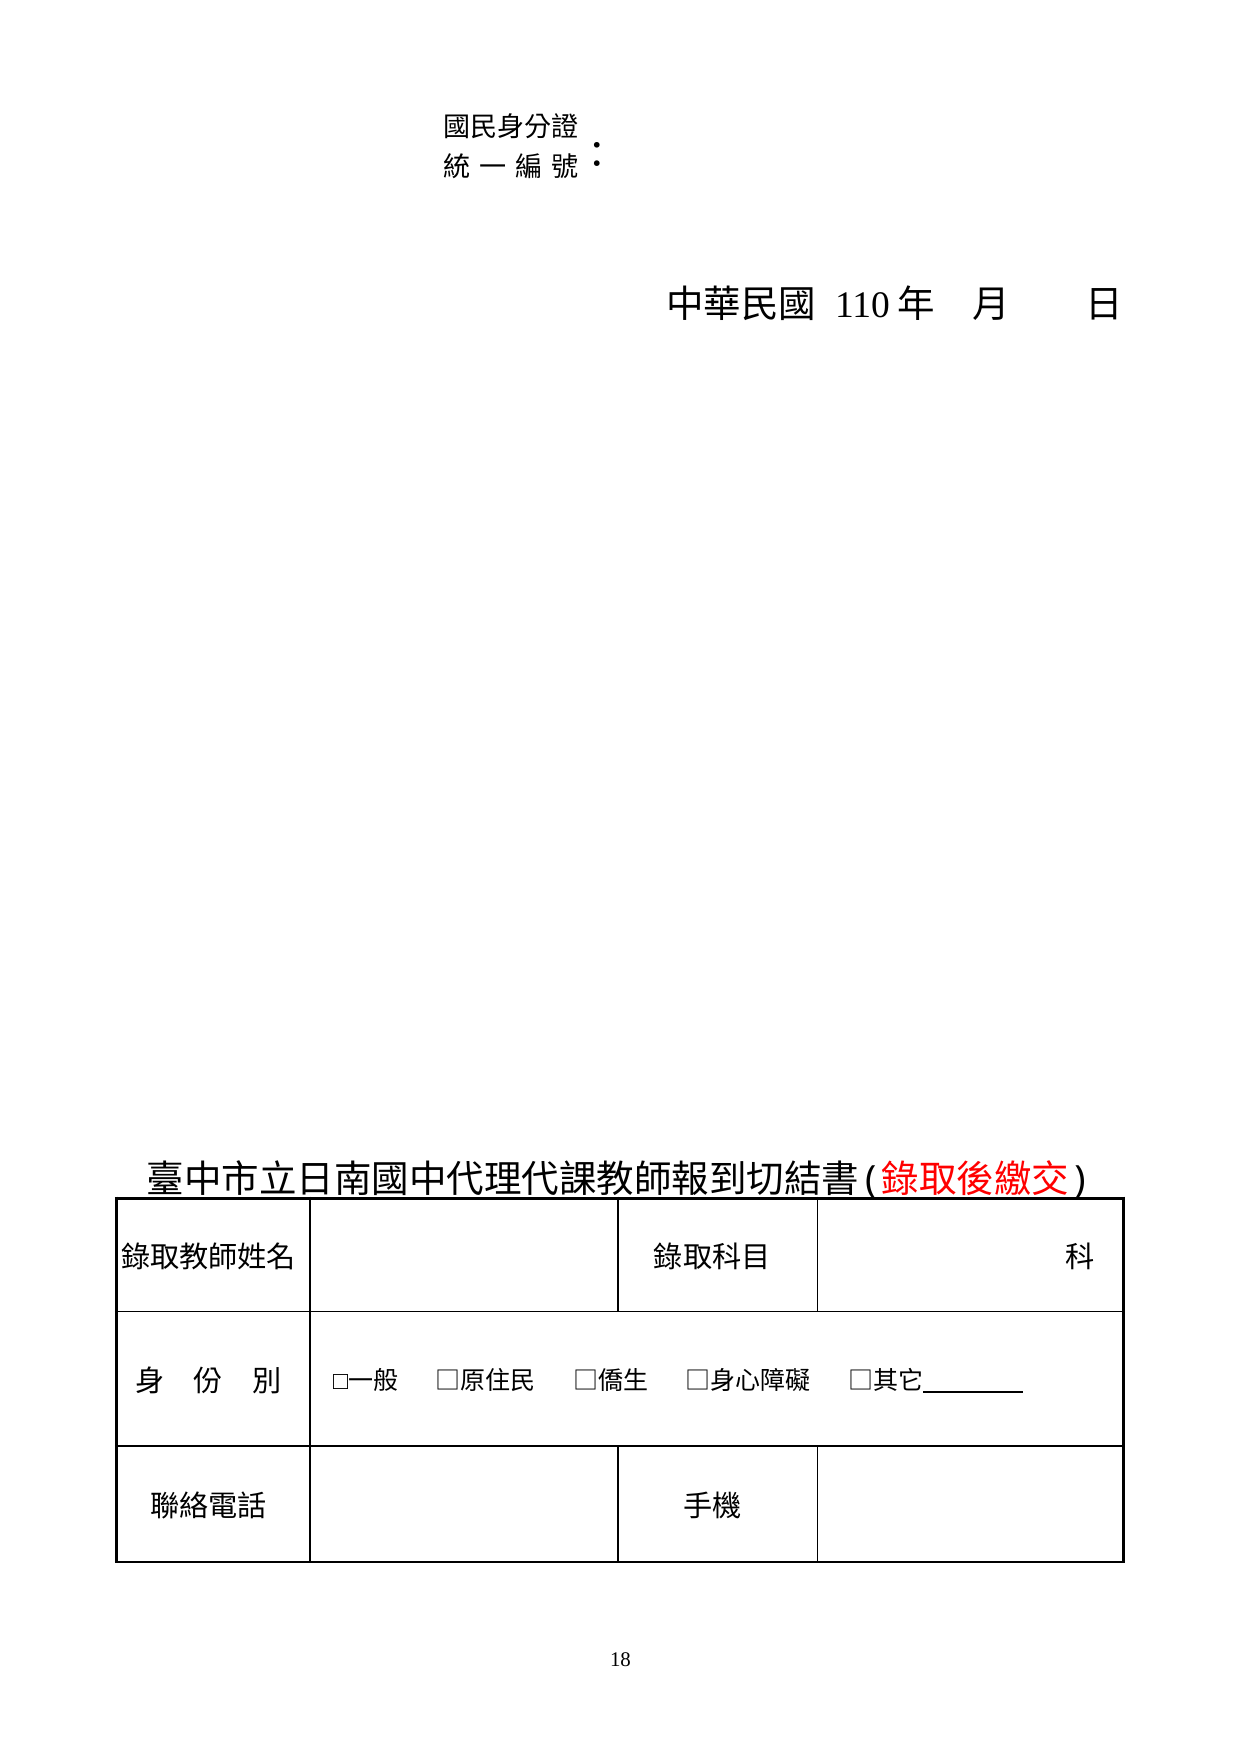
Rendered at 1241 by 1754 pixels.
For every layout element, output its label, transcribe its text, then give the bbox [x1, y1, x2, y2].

table_cell [311, 1447, 617, 1561]
table_header 錄取科目 [619, 1200, 817, 1311]
table_header [311, 1200, 617, 1311]
table_cell 聯絡電話 [118, 1447, 309, 1561]
table_header 錄取教師姓名 [118, 1200, 309, 1311]
text 臺中市立日南國中代理代課教師報到切結書(錄取後繳交) [118, 1134, 1120, 1197]
table_cell 手機 [619, 1447, 817, 1561]
text 中華民國 110年 月 日 [118, 259, 1122, 322]
table_cell □一般 □原住民 □僑生 □身心障礙 □其它 [311, 1312, 1122, 1445]
text 國民身分證統一編號： [118, 72, 1122, 197]
table_cell 身 份 別 [118, 1312, 309, 1445]
table_cell [818, 1447, 1122, 1561]
table_header 科 [818, 1200, 1122, 1311]
